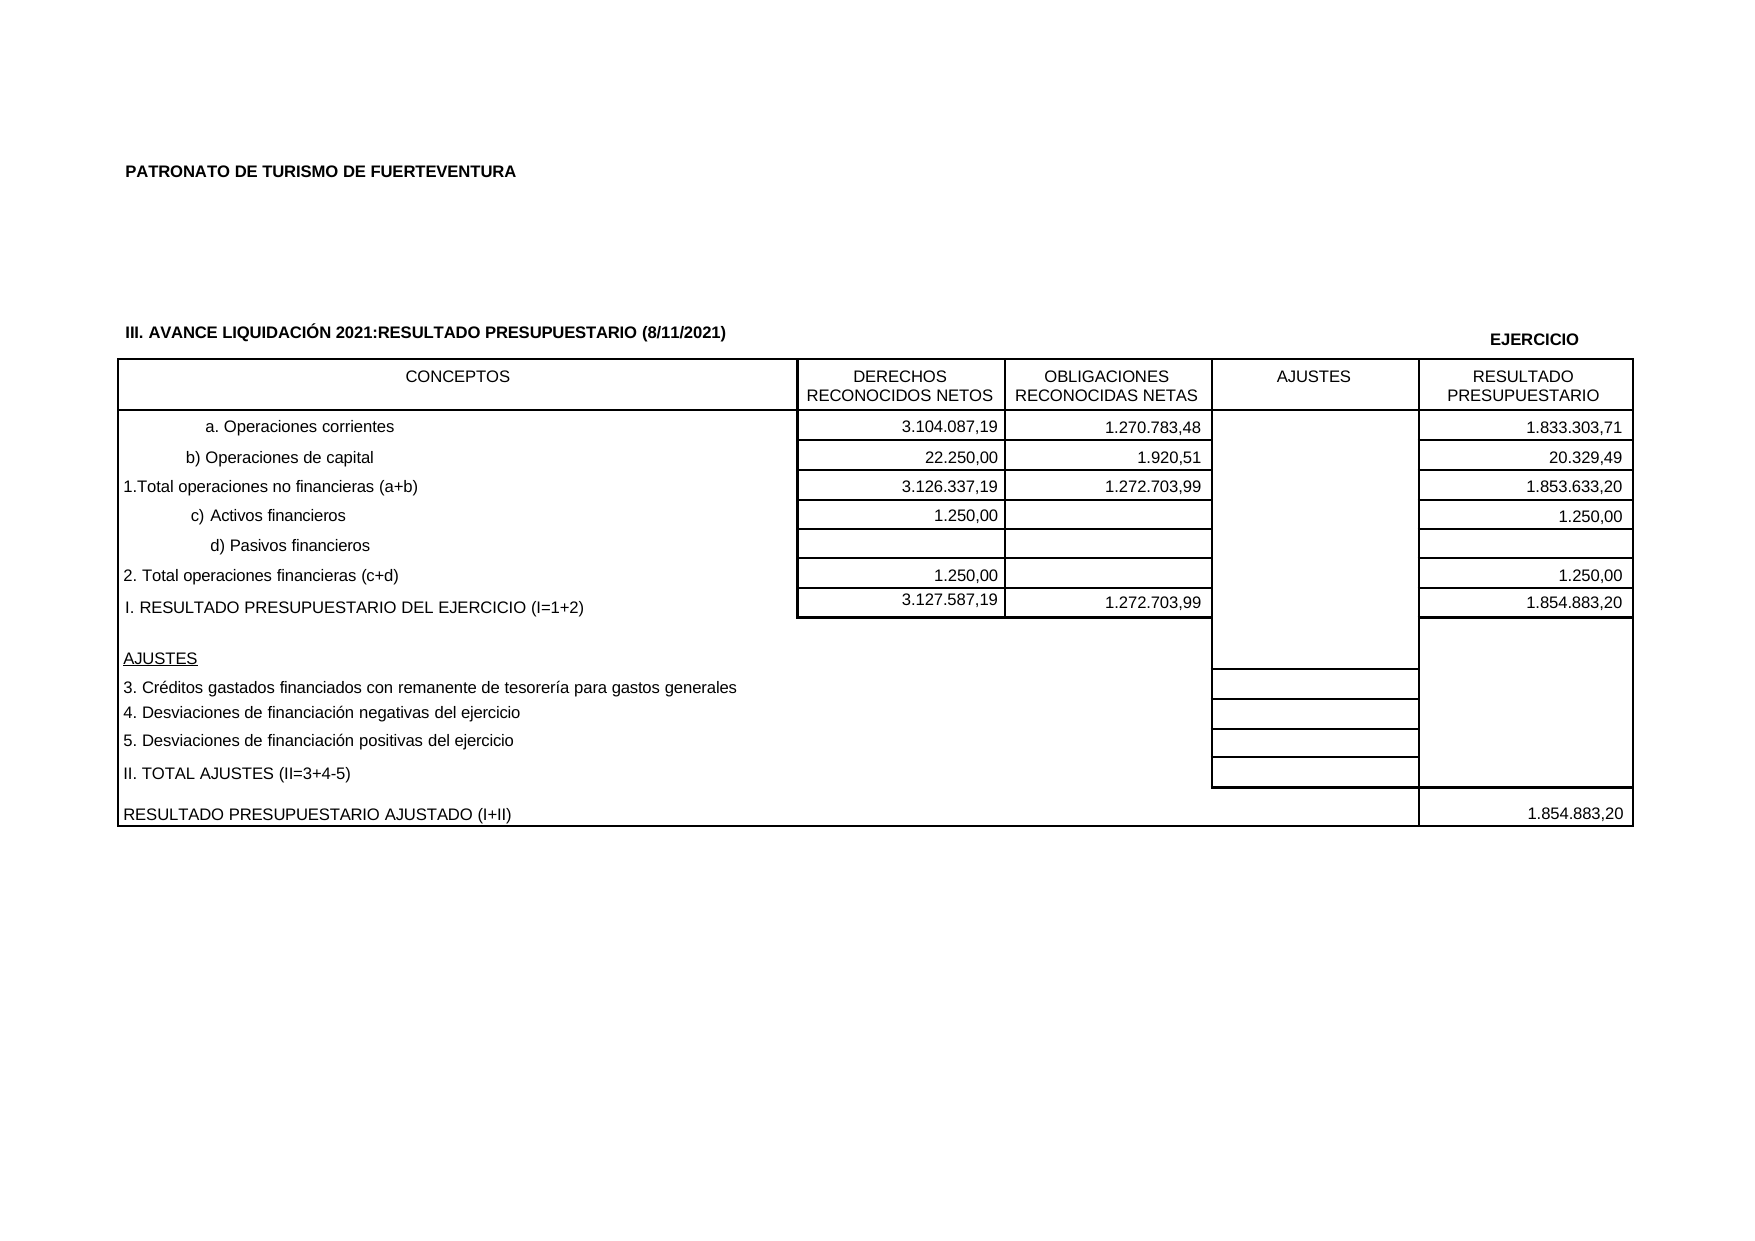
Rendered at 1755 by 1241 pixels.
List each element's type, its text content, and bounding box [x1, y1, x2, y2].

table_cell 1.250,00 [799, 559, 1004, 587]
table_cell [1420, 619, 1632, 786]
table_cell 3.127.587,19 [799, 589, 1004, 616]
table_cell [1213, 730, 1418, 756]
table_cell 1.250,00 [1420, 501, 1632, 527]
table_cell AJUSTES Créditos gastados financiados con remanente de tesorería para gastos generales Desviaciones de financiación negativas del ejercicio Desviaciones de financiación positivas del ejercicio II. TOTAL AJUSTES (II=3+4-5) [119, 616, 1211, 786]
table_cell 1.270.783,48 [1006, 411, 1211, 439]
table_cell 1.854.883,20 [1420, 789, 1632, 824]
table_cell RESULTADO PRESUPUESTARIO AJUSTADO (I+II) [119, 786, 1418, 824]
table_cell 1.250,00 [1420, 559, 1632, 587]
table_cell [1006, 501, 1211, 527]
table_header AJUSTES [1213, 360, 1418, 409]
table_cell 1.920,51 [1006, 441, 1211, 469]
table_header RESULTADO PRESUPUESTARIO [1420, 360, 1632, 409]
table_cell 3.126.337,19 [799, 471, 1004, 498]
table_cell 1.833.303,71 [1420, 411, 1632, 439]
table_cell [1213, 700, 1418, 727]
table_header CONCEPTOS [119, 360, 796, 409]
table_cell 3.104.087,19 [799, 411, 1004, 439]
table_cell [1213, 411, 1418, 668]
table_cell 1.272.703,99 [1006, 589, 1211, 616]
table_cell [1006, 530, 1211, 557]
table_cell [799, 530, 1004, 557]
table_cell 22.250,00 [799, 441, 1004, 469]
table_cell 20.329,49 [1420, 441, 1632, 469]
table_header OBLIGACIONES RECONOCIDAS NETAS [1006, 360, 1211, 409]
table_cell a. Operaciones corrientes Operaciones de capital 1.Total operaciones no financieras (a+b) Activos financieros Pasivos financieros Total operaciones financieras (c+d) RESULTADO PRESUPUESTARIO DEL EJERCICIO (I=1+2) [119, 411, 796, 616]
subtitle PATRONATO DE TURISMO DE FUERTEVENTURA [125, 162, 1646, 181]
table_cell [1213, 758, 1418, 786]
text III. AVANCE LIQUIDACIÓN 2021:RESULTADO PRESUPUESTARIO (8/11/2021) [125, 323, 734, 342]
text EJERCICIO [1490, 330, 1646, 349]
table_cell 1.853.633,20 [1420, 471, 1632, 498]
table_header DERECHOS RECONOCIDOS NETOS [799, 360, 1004, 409]
table_cell [1420, 530, 1632, 557]
table_cell 1.854.883,20 [1420, 589, 1632, 616]
table_cell [1213, 670, 1418, 698]
table_cell 1.250,00 [799, 501, 1004, 527]
table_cell 1.272.703,99 [1006, 471, 1211, 498]
table_cell [1006, 559, 1211, 587]
